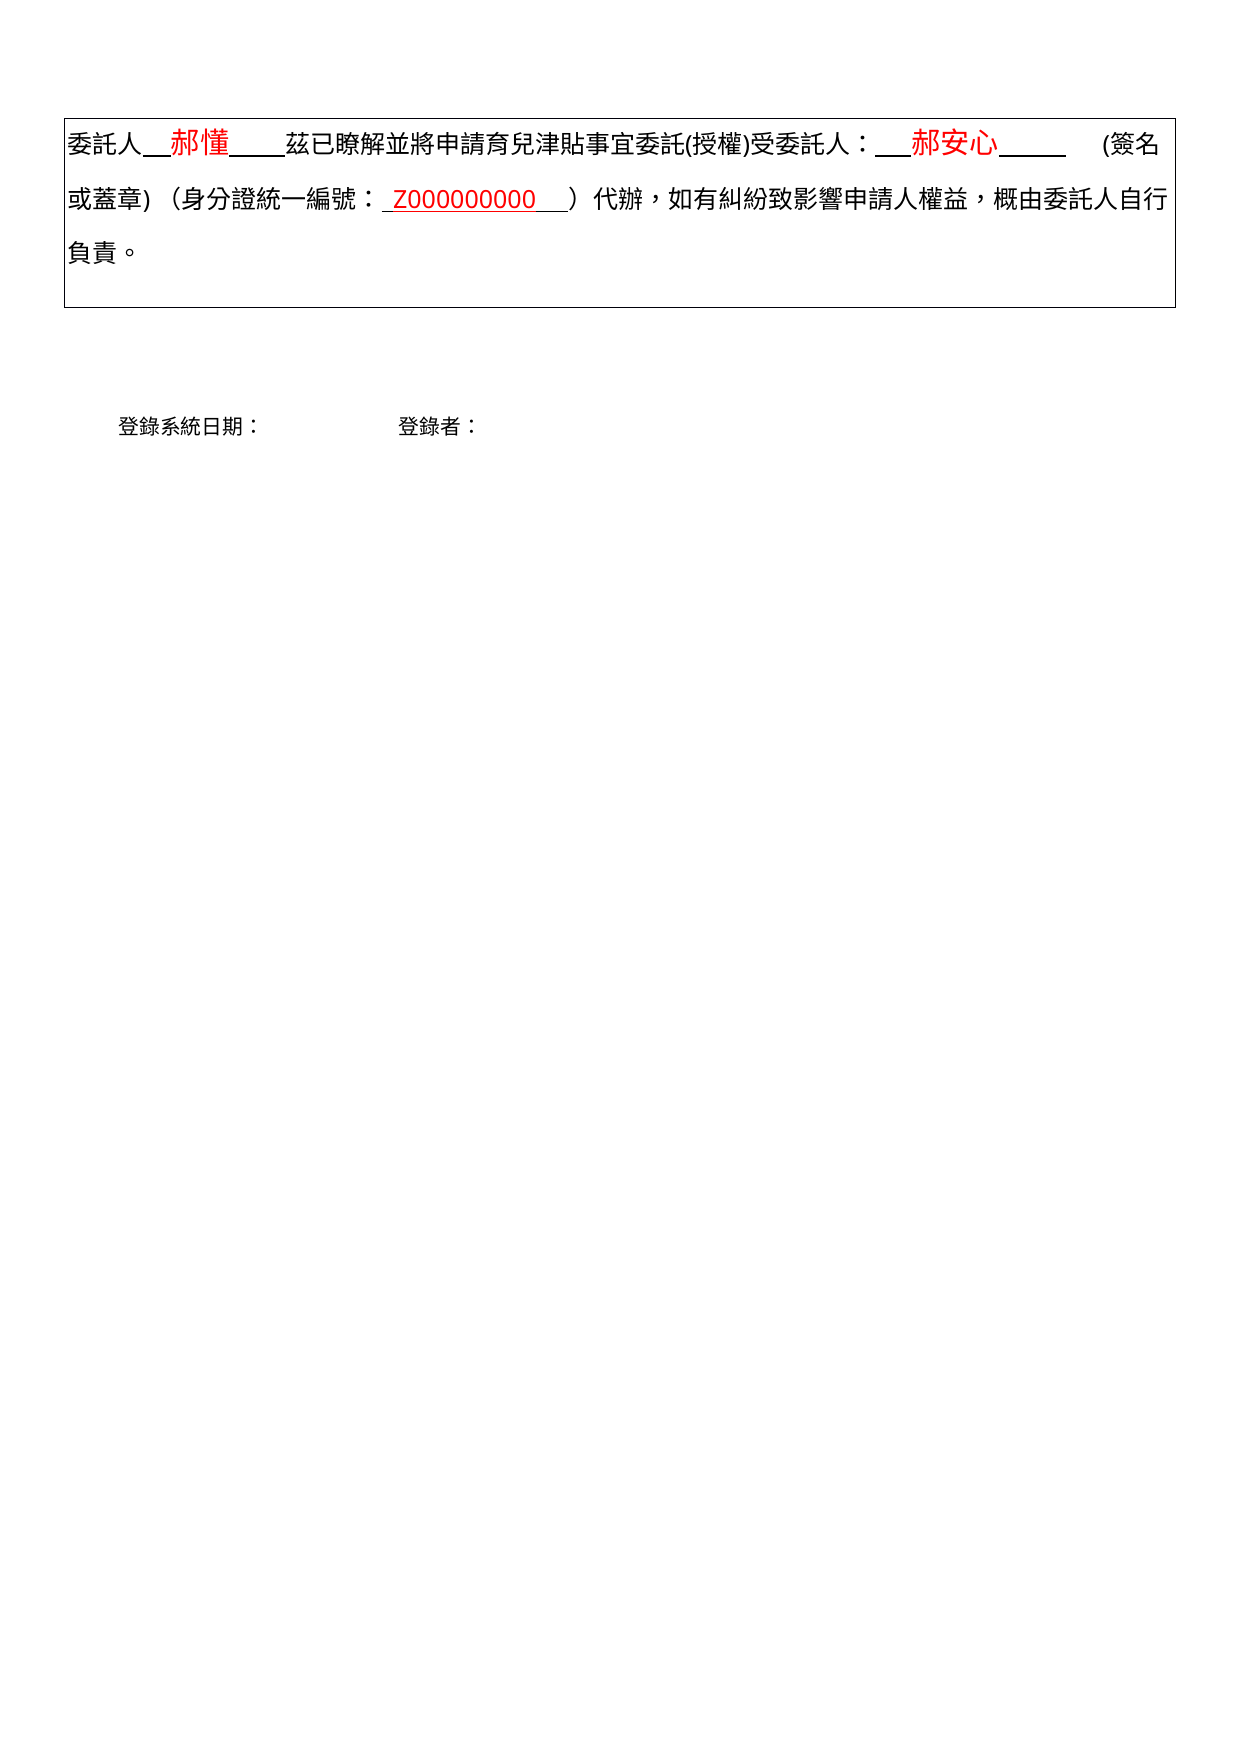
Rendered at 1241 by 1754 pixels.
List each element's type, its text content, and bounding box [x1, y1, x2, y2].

table_cell 委託人 郝懂 茲已瞭解並將申請育兒津貼事宜委託(授權)受委託人： 郝安心 (簽名或蓋章) （身分證統一編號： Z000000000 ）代辦，如有糾紛致影響申請人權益，概由委託人自行負責。 [65, 119, 1175, 270]
text 登錄系統日期： 登錄者： [118, 410, 1122, 458]
table_cell [65, 272, 1175, 307]
